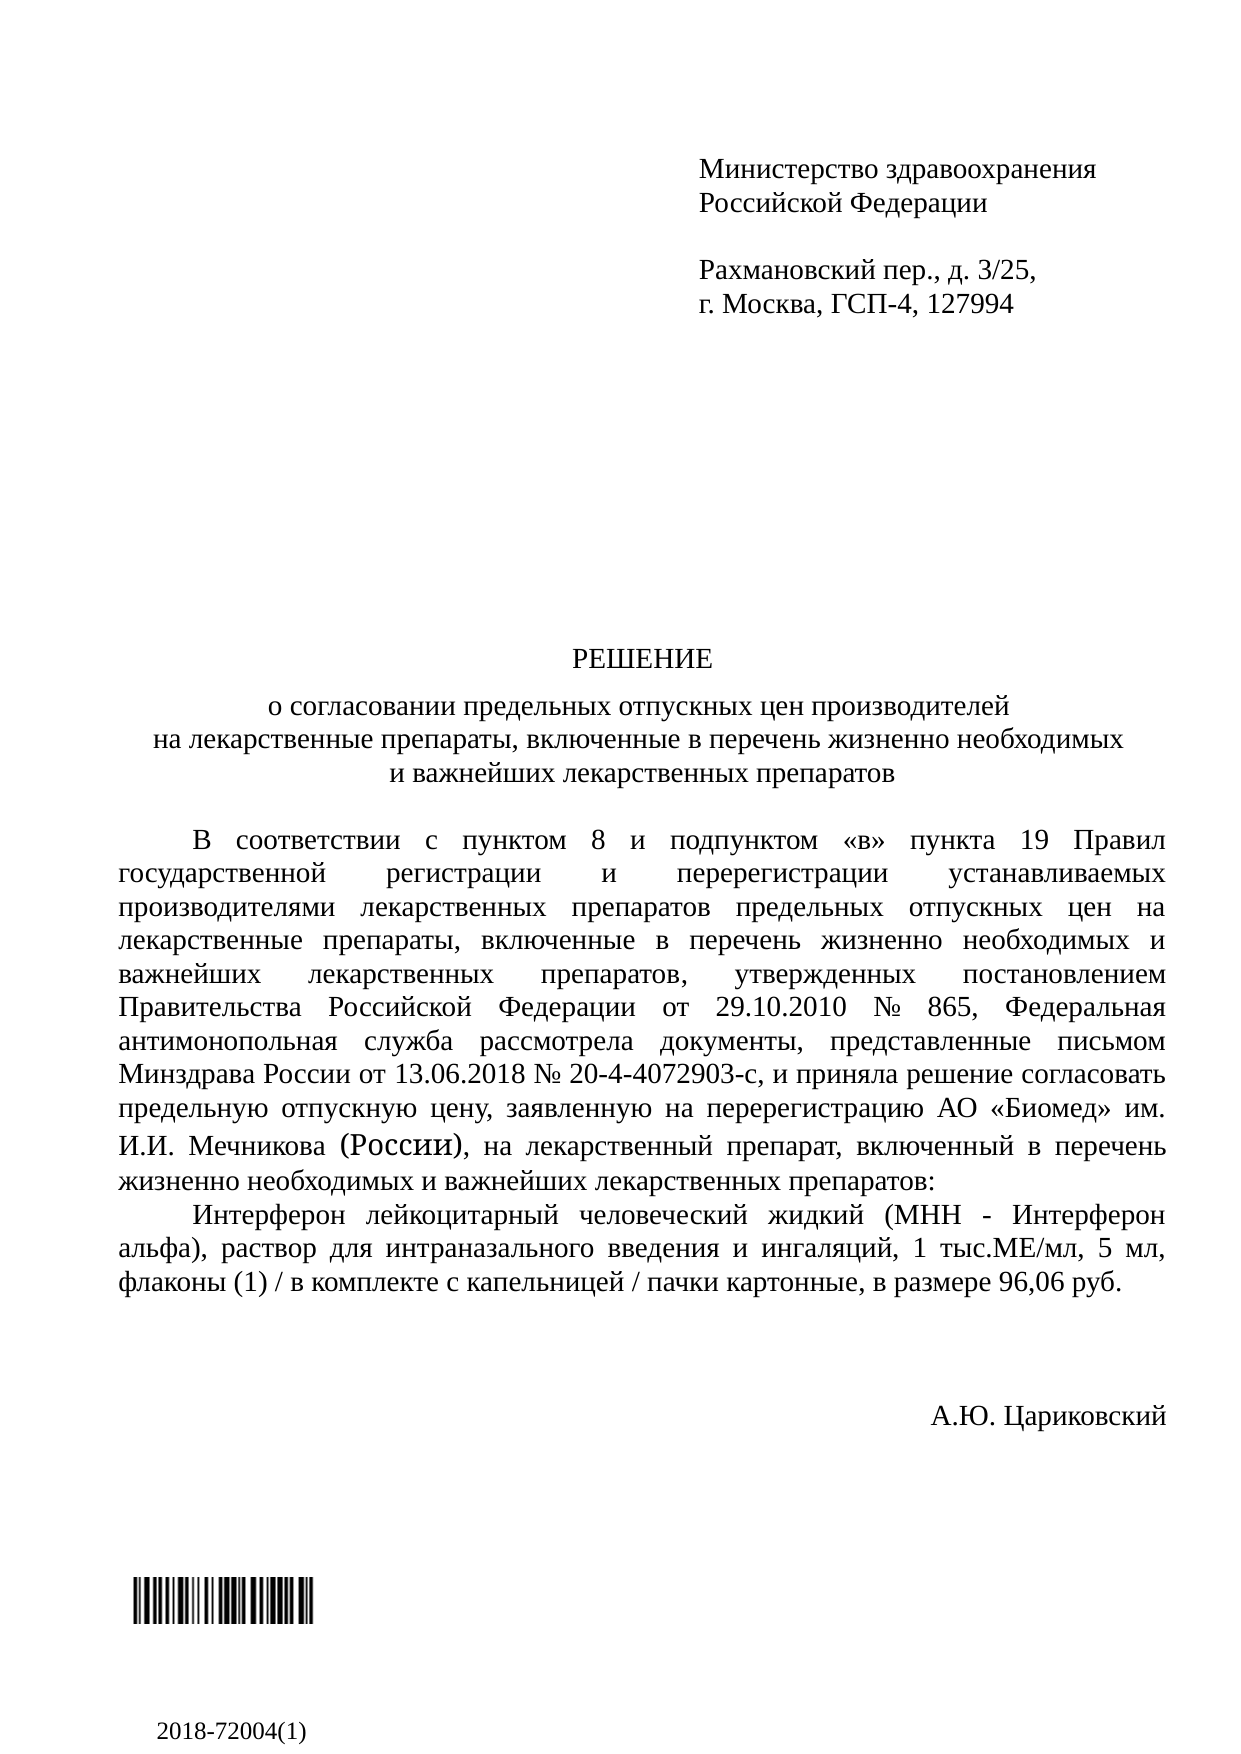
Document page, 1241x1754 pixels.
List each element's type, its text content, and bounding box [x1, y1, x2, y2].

text г. Москва, ГСП-4, 127994 [699, 286, 1167, 319]
text о согласовании предельных отпускных цен производителей [118, 688, 1167, 721]
text Министерство здравоохранения [699, 152, 1167, 185]
text Рахмановский пер., д. 3/25, [699, 252, 1167, 286]
text А.Ю. Цариковский [118, 1398, 1167, 1432]
picture [118, 1577, 331, 1624]
text на лекарственные препараты, включенные в перечень жизненно необходимых [118, 721, 1167, 755]
text В соответствии с пунктом 8 и подпунктом «в» пункта 19 Правил государственной регистрации и перерегистрации устанавливаемых производителями лекарственных препаратов предельных отпускных цен на лекарственные препараты, включенные в перечень жизненно необходимых и важнейших лекарственных препаратов, утвержденных постановлением Правительства Российской Федерации от 29.10.2010 № 865, Федеральная антимонопольная служба рассмотрела документы, представленные письмом Минздрава России от 13.06.2018 № 20-4-4072903-с, и приняла решение согласовать предельную отпускную цену, заявленную на перерегистрацию АО «Биомед» им. И.И. Мечникова (России), на лекарственный препарат, включенный в перечень жизненно необходимых и важнейших лекарственных препаратов: [118, 822, 1167, 1197]
text и важнейших лекарственных препаратов [118, 755, 1167, 788]
text РЕШЕНИЕ [118, 642, 1167, 675]
text Интерферон лейкоцитарный человеческий жидкий (МНН - Интерферон альфа), раствор для интраназального введения и ингаляций, 1 тыс.МЕ/мл, 5 мл, флаконы (1) / в комплекте с капельницей / пачки картонные, в размере 96,06 руб. [118, 1197, 1167, 1298]
text Российской Федерации [699, 185, 1167, 219]
